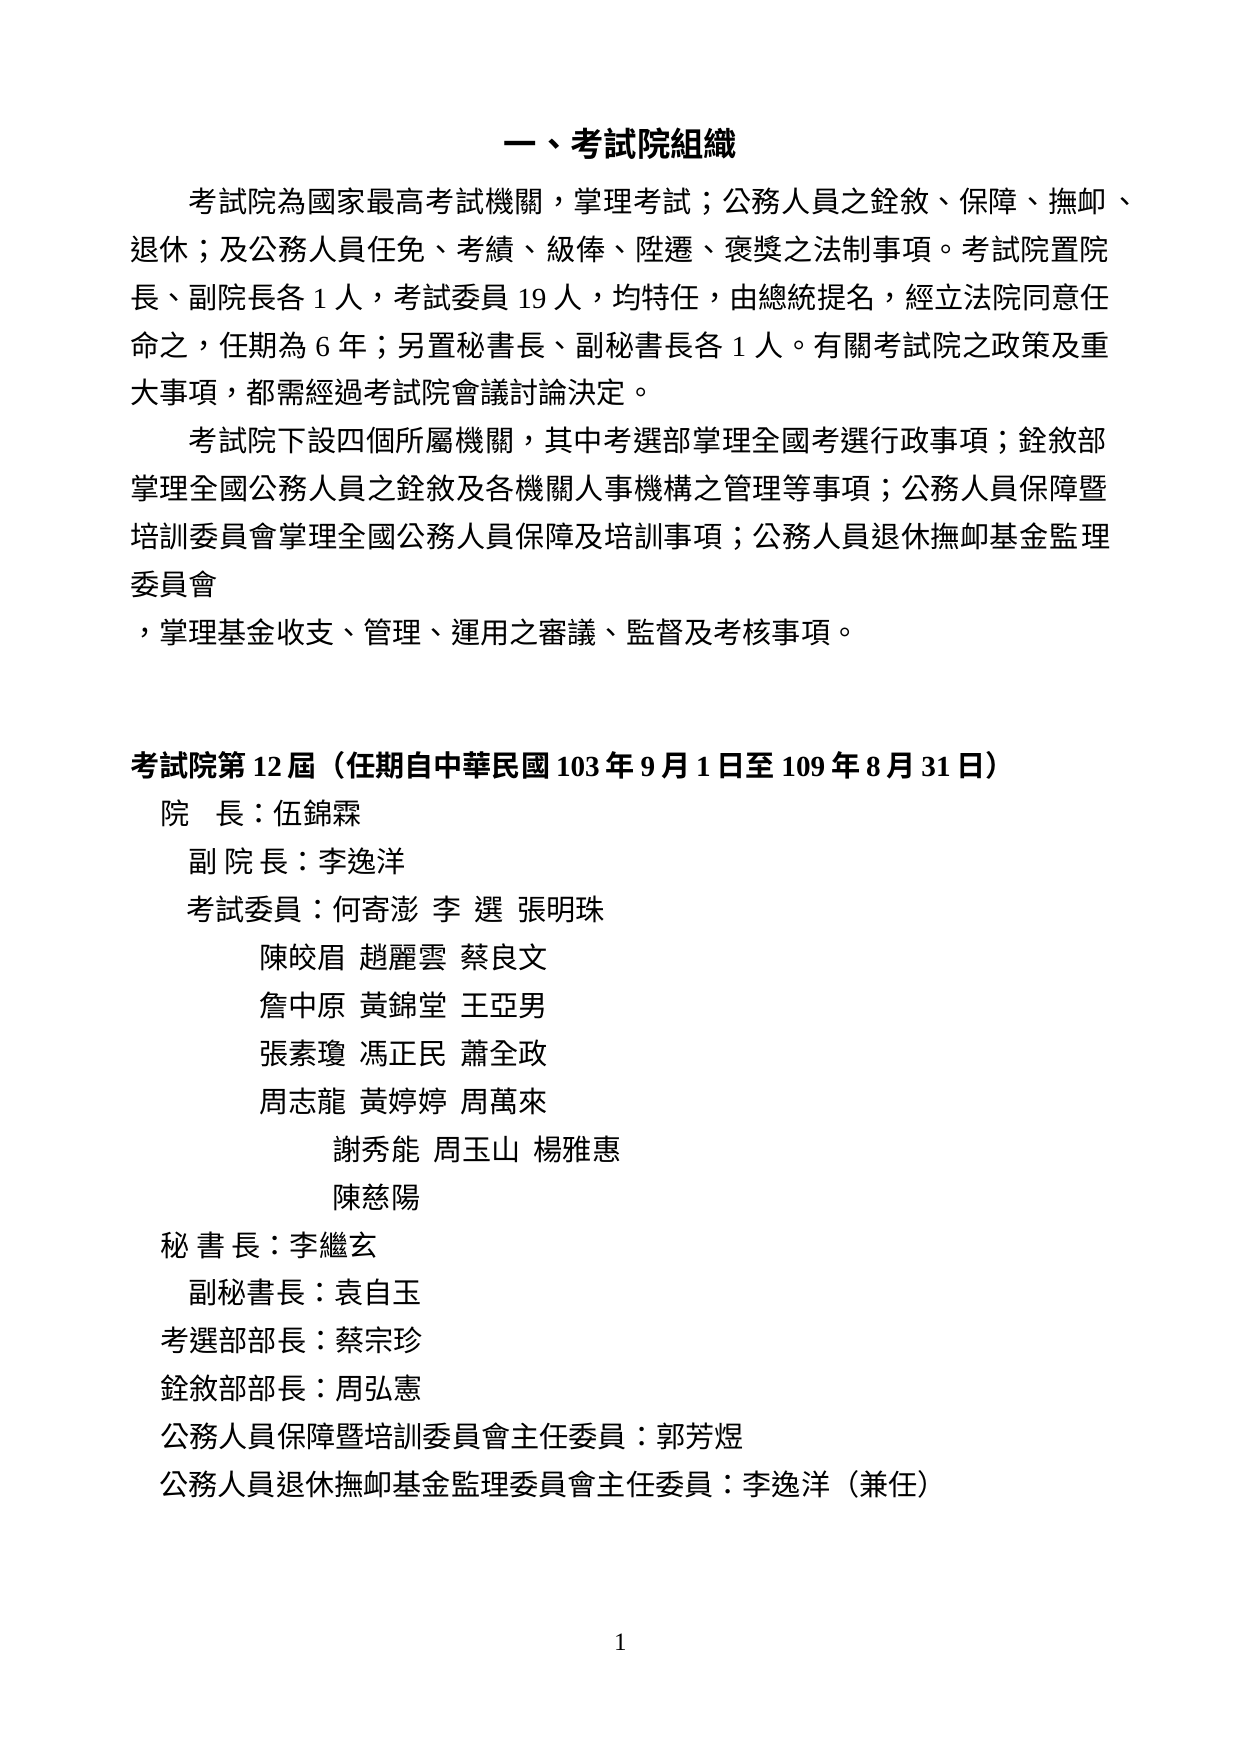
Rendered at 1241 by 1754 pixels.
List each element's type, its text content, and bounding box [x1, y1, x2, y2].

text 考試院為國家最高考試機關，掌理考試；公務人員之銓敘、保障、撫卹、退休；及公務人員任免、考績、級俸、陞遷、褒獎之法制事項。考試院置院長、副院長各 1 人，考試委員 19 人，均特任，由總統提名，經立法院同意任命之，任期為 6 年；另置秘書長、副秘書長各 1 人。有關考試院之政策及重大事項，都需經過考試院會議討論決定。 [130, 174, 1110, 413]
text 考試委員：何寄澎 李 選 張明珠 [186, 882, 1110, 930]
text 秘 書 長：李繼玄 [130, 1218, 1110, 1266]
text 副秘書長：袁自玉 [130, 1266, 1110, 1313]
text 公務人員保障暨培訓委員會主任委員：郭芳煜 [130, 1409, 1110, 1457]
text 詹中原 黃錦堂 王亞男 [186, 978, 1110, 1026]
text 一、考試院組織 [130, 118, 1110, 166]
text 陳慈陽 [332, 1170, 1110, 1218]
text 公務人員退休撫卹基金監理委員會主任委員：李逸洋（兼任） [130, 1457, 1110, 1505]
text 考試院第12屆（任期自中華民國103年9月1日至 109年8月31日） [130, 738, 1110, 786]
text 周志龍 黃婷婷 周萬來 [186, 1074, 1110, 1122]
text 副 院 長：李逸洋 [130, 834, 1110, 882]
text 張素瓊 馮正民 蕭全政 [186, 1026, 1110, 1074]
text 陳皎眉 趙麗雲 蔡良文 [186, 930, 1110, 978]
text ，掌理基金收支、管理、運用之審議、監督及考核事項。 [130, 605, 1110, 653]
text 銓敘部部長：周弘憲 [130, 1361, 1110, 1409]
text 謝秀能 周玉山 楊雅惠 [332, 1122, 1110, 1170]
text 院 長：伍錦霖 [130, 786, 1110, 834]
text 考選部部長：蔡宗珍 [130, 1313, 1110, 1361]
text 考試院下設四個所屬機關，其中考選部掌理全國考選行政事項；銓敘部掌理全國公務人員之銓敘及各機關人事機構之管理等事項；公務人員保障暨培訓委員會掌理全國公務人員保障及培訓事項；公務人員退休撫卹基金監理委員會 [130, 413, 1110, 605]
